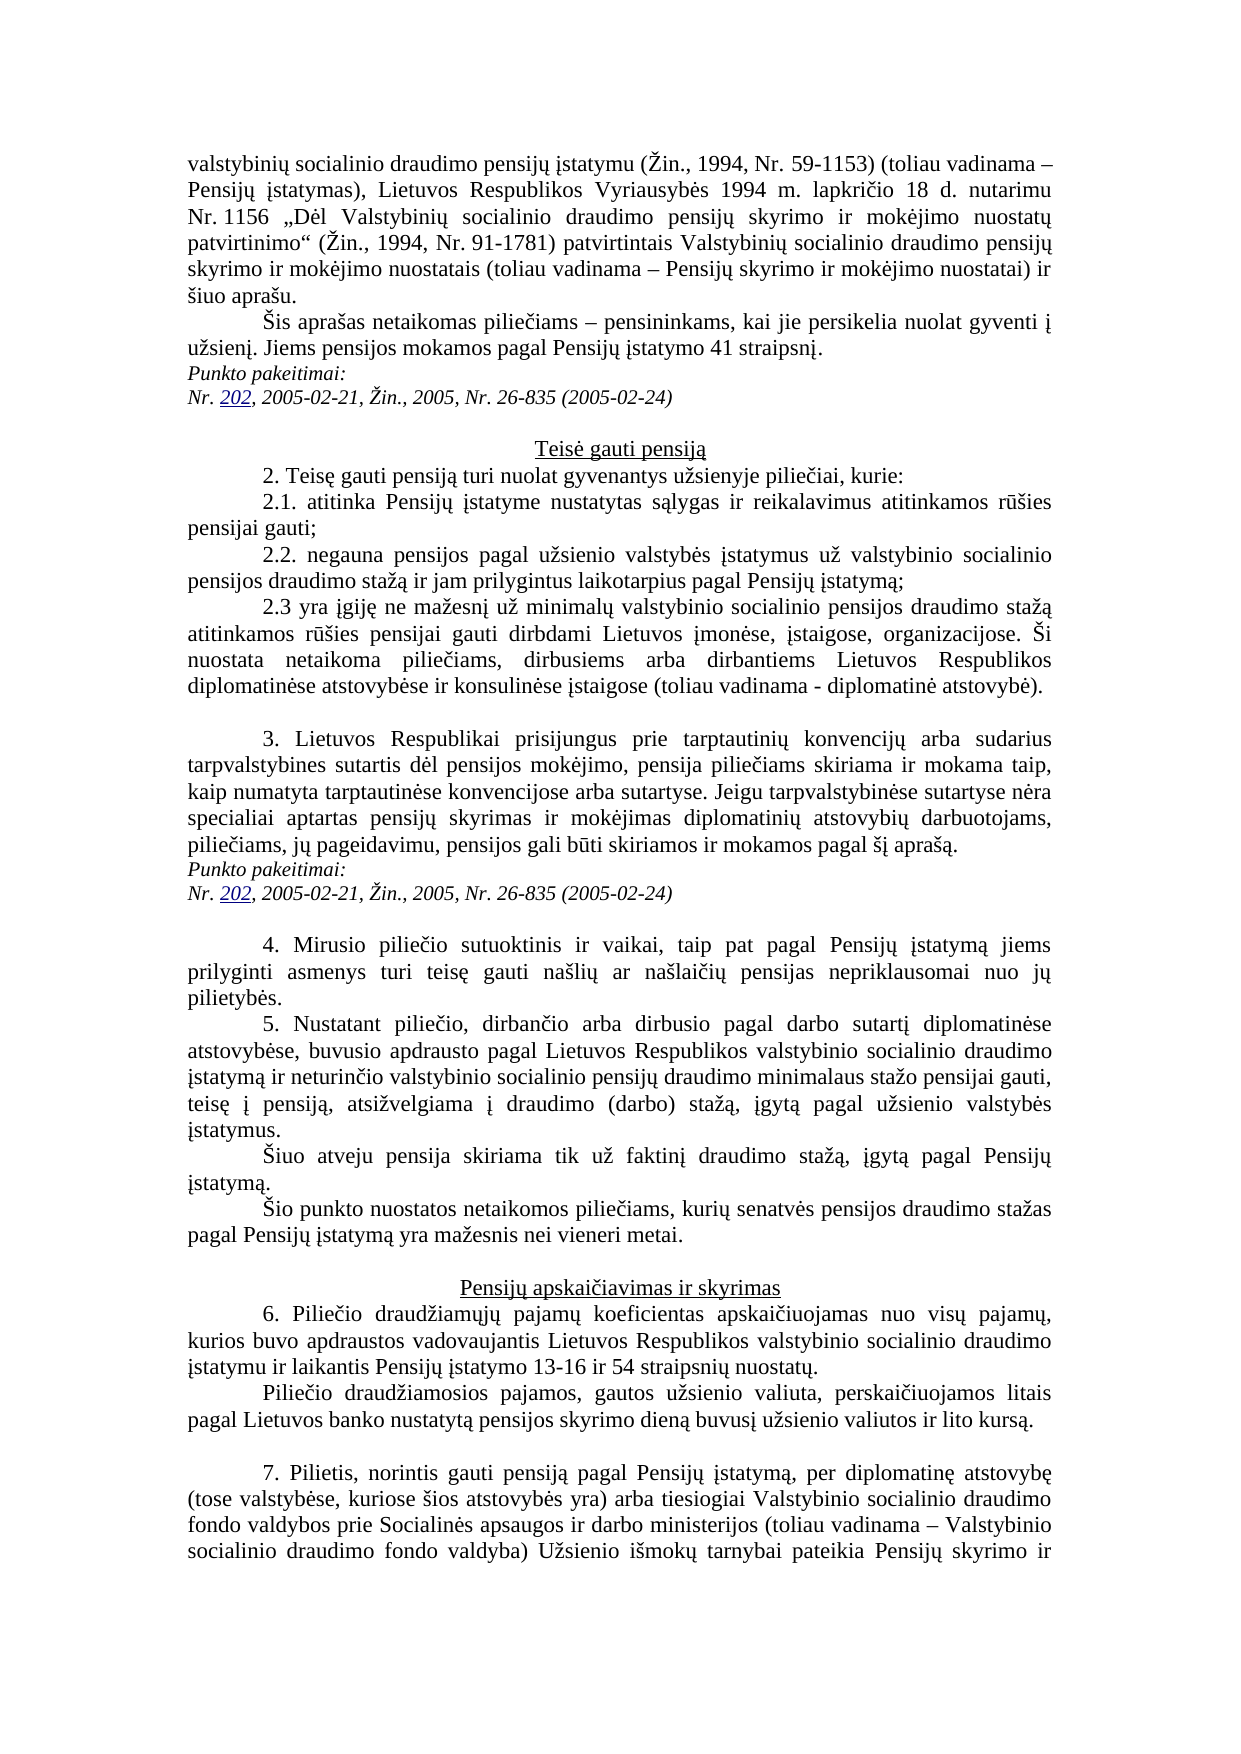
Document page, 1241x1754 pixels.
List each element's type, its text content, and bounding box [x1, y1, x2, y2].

text valstybinių socialinio draudimo pensijų įstatymu (Žin., 1994, Nr. 59-1153) (toliau vadinama – Pensijų įstatymas), Lietuvos Respublikos Vyriausybės 1994 m. lapkričio 18 d. nutarimu Nr. 1156 „Dėl Valstybinių socialinio draudimo pensijų skyrimo ir mokėjimo nuostatų patvirtinimo“ (Žin., 1994, Nr. 91-1781) patvirtintais Valstybinių socialinio draudimo pensijų skyrimo ir mokėjimo nuostatais (toliau vadinama – Pensijų skyrimo ir mokėjimo nuostatai) ir šiuo aprašu. [187, 150, 1053, 308]
text 2.1. atitinka Pensijų įstatyme nustatytas sąlygas ir reikalavimus atitinkamos rūšies pensijai gauti; [187, 488, 1053, 541]
text 5. Nustatant piliečio, dirbančio arba dirbusio pagal darbo sutartį diplomatinėse atstovybėse, buvusio apdrausto pagal Lietuvos Respublikos valstybinio socialinio draudimo įstatymą ir neturinčio valstybinio socialinio pensijų draudimo minimalaus stažo pensijai gauti, teisę į pensiją, atsižvelgiama į draudimo (darbo) stažą, įgytą pagal užsienio valstybės įstatymus. [187, 1011, 1053, 1142]
text 6. Piliečio draudžiamųjų pajamų koeficientas apskaičiuojamas nuo visų pajamų, kurios buvo apdraustos vadovaujantis Lietuvos Respublikos valstybinio socialinio draudimo įstatymu ir laikantis Pensijų įstatymo 13-16 ir 54 straipsnių nuostatų. [187, 1300, 1053, 1379]
text Punkto pakeitimai: [187, 361, 1053, 385]
text Šiuo atveju pensija skiriama tik už faktinį draudimo stažą, įgytą pagal Pensijų įstatymą. [187, 1142, 1053, 1195]
subtitle Teisė gauti pensiją [187, 435, 1053, 462]
text Šis aprašas netaikomas piliečiams – pensininkams, kai jie persikelia nuolat gyventi į užsienį. Jiems pensijos mokamos pagal Pensijų įstatymo 41 straipsnį. [187, 308, 1053, 361]
text 2. Teisę gauti pensiją turi nuolat gyvenantys užsienyje piliečiai, kurie: [187, 462, 1053, 488]
text Piliečio draudžiamosios pajamos, gautos užsienio valiuta, perskaičiuojamos litais pagal Lietuvos banko nustatytą pensijos skyrimo dieną buvusį užsienio valiutos ir lito kursą. [187, 1379, 1053, 1432]
text Nr. 202, 2005-02-21, Žin., 2005, Nr. 26-835 (2005-02-24) [187, 881, 1053, 905]
text Punkto pakeitimai: [187, 857, 1053, 881]
text 3. Lietuvos Respublikai prisijungus prie tarptautinių konvencijų arba sudarius tarpvalstybines sutartis dėl pensijos mokėjimo, pensija piliečiams skiriama ir mokama taip, kaip numatyta tarptautinėse konvencijose arba sutartyse. Jeigu tarpvalstybinėse sutartyse nėra specialiai aptartas pensijų skyrimas ir mokėjimas diplomatinių atstovybių darbuotojams, piliečiams, jų pageidavimu, pensijos gali būti skiriamos ir mokamos pagal šį aprašą. [187, 725, 1053, 857]
text 7. Pilietis, norintis gauti pensiją pagal Pensijų įstatymą, per diplomatinę atstovybę (tose valstybėse, kuriose šios atstovybės yra) arba tiesiogiai Valstybinio socialinio draudimo fondo valdybos prie Socialinės apsaugos ir darbo ministerijos (toliau vadinama – Valstybinio socialinio draudimo fondo valdyba) Užsienio išmokų tarnybai pateikia Pensijų skyrimo ir [187, 1458, 1053, 1564]
text 2.2. negauna pensijos pagal užsienio valstybės įstatymus už valstybinio socialinio pensijos draudimo stažą ir jam prilygintus laikotarpius pagal Pensijų įstatymą; [187, 541, 1053, 593]
text 4. Mirusio piliečio sutuoktinis ir vaikai, taip pat pagal Pensijų įstatymą jiems prilyginti asmenys turi teisę gauti našlių ar našlaičių pensijas nepriklausomai nuo jų pilietybės. [187, 931, 1053, 1011]
text Nr. 202, 2005-02-21, Žin., 2005, Nr. 26-835 (2005-02-24) [187, 385, 1053, 409]
text Šio punkto nuostatos netaikomos piliečiams, kurių senatvės pensijos draudimo stažas pagal Pensijų įstatymą yra mažesnis nei vieneri metai. [187, 1195, 1053, 1248]
subtitle Pensijų apskaičiavimas ir skyrimas [187, 1274, 1053, 1300]
text 2.3 yra įgiję ne mažesnį už minimalų valstybinio socialinio pensijos draudimo stažą atitinkamos rūšies pensijai gauti dirbdami Lietuvos įmonėse, įstaigose, organizacijose. Ši nuostata netaikoma piliečiams, dirbusiems arba dirbantiems Lietuvos Respublikos diplomatinėse atstovybėse ir konsulinėse įstaigose (toliau vadinama - diplomatinė atstovybė). [187, 593, 1053, 699]
